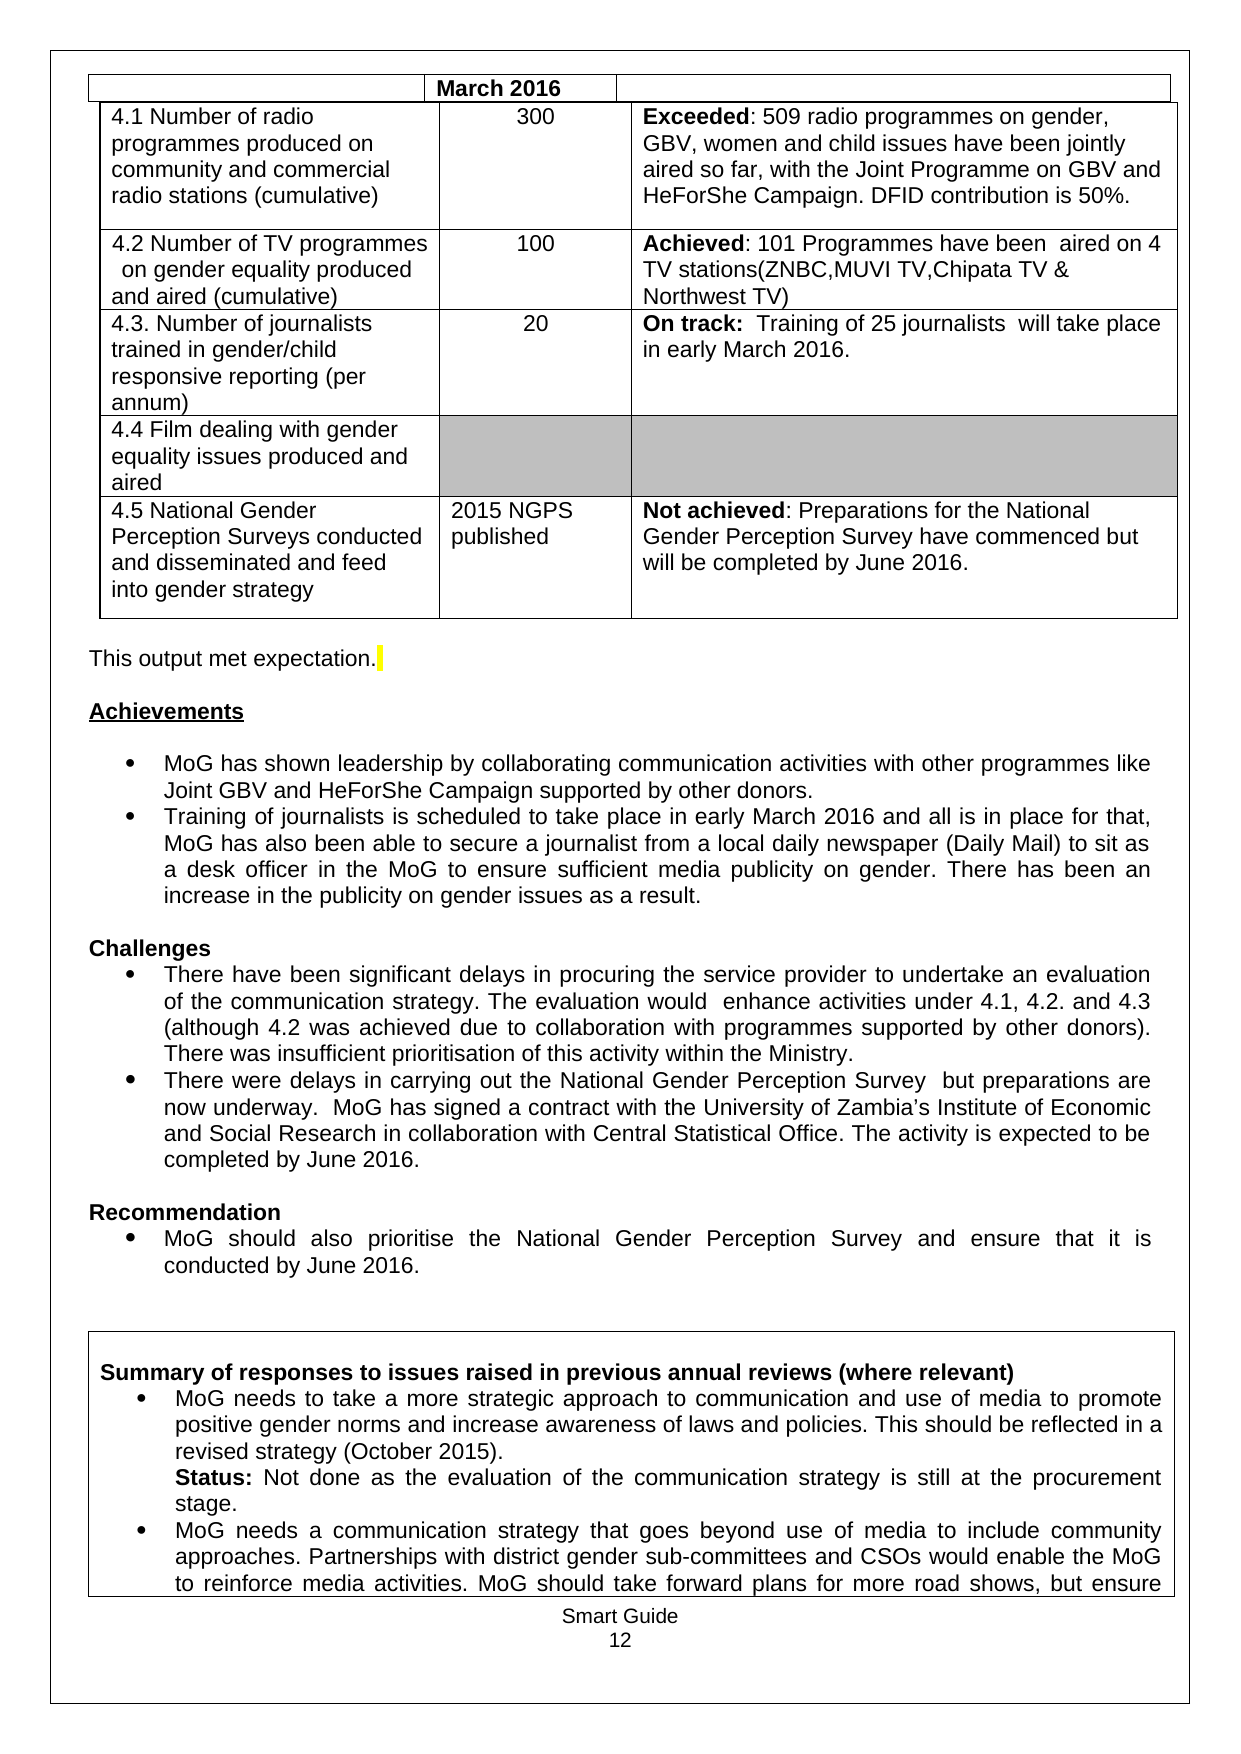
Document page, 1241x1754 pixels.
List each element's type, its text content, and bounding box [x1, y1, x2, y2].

list MoG has shown leadership by collaborating communication activities with other programmes like Joint GBV and HeForShe Campaign supported by other donors. [126, 750, 1152, 803]
table_cell 4.4 Film dealing with gender equality issues produced and aired [101, 416, 439, 496]
table_cell On track: Training of 25 journalists will take place in early March 2016. [632, 310, 1177, 415]
table_cell Achieved: 101 Programmes have been aired on 4 TV stations(ZNBC,MUVI TV,Chipata TV & Northwest TV) [632, 230, 1177, 309]
table_header 4.1 Number of radio programmes produced on community and commercial radio stations (cumulative) [101, 103, 439, 229]
text This output met expectation. [89, 645, 1152, 671]
table_cell 4.5 National Gender Perception Surveys conducted and disseminated and feed into gender strategy [101, 497, 439, 618]
list There were delays in carrying out the National Gender Perception Survey but preparations are now underway. MoG has signed a contract with the University of Zambia’s Institute of Economic and Social Research in collaboration with Central Statistical Office. The activity is expected to be completed by June 2016. [126, 1067, 1152, 1173]
table_cell 100 [440, 230, 631, 309]
table_header Summary of responses to issues raised in previous annual reviews (where relevant) MoG needs to take a more strategic approach to communication and use of media to promote positive gender norms and increase awareness of laws and policies. This should be reflected in a revised strategy (October 2015). Status: Not done as the evaluation of the communication strategy is still at the procurement stage. MoG needs a communication strategy that goes beyond use of media to include community approaches. Partnerships with district gender sub-committees and CSOs would enable the MoG to reinforce media activities. MoG should take forward plans for more road shows, but ensure that these are monitored and evaluated. Status: Not done, this will be informed by the evaluation of the communication strategy MoG communication strategy in 2015 should include evaluation of the audience, reach and impact of media activities and include a follow up National Gender Perception Survey. (Nov 2015) Status: Both the Evaluation of Communication strategy and National Gender Perception Survey have not been conducted but will be done by April 2016. The planned evaluation of the Communications Strategy should focus on how social norm change can be effectively achieved through media. Status: Not done, to be conducted in 2016. [89, 1332, 1174, 1596]
table_header [89, 75, 424, 101]
table_cell 4.3. Number of journalists trained in gender/child responsive reporting (per annum) [101, 310, 439, 415]
table_header [617, 75, 1170, 101]
table_header Exceeded: 509 radio programmes on gender, GBV, women and child issues have been jointly aired so far, with the Joint Programme on GBV and HeForShe Campaign. DFID contribution is 50%. [632, 103, 1177, 229]
text Challenges [89, 935, 1152, 961]
list MoG should also prioritise the National Gender Perception Survey and ensure that it is conducted by June 2016. [126, 1225, 1152, 1278]
table_cell 2015 NGPS published [440, 497, 631, 618]
table_cell Not achieved: Preparations for the National Gender Perception Survey have commenced but will be completed by June 2016. [632, 497, 1177, 618]
table_header March 2016 [425, 75, 616, 101]
table_cell [632, 416, 1177, 496]
table_cell [440, 416, 631, 496]
table_cell 20 [440, 310, 631, 415]
table_cell 4.2 Number of TV programmes on gender equality produced and aired (cumulative) [101, 230, 439, 309]
list Training of journalists is scheduled to take place in early March 2016 and all is in place for that, MoG has also been able to secure a journalist from a local daily newspaper (Daily Mail) to sit as a desk officer in the MoG to ensure sufficient media publicity on gender. There has been an increase in the publicity on gender issues as a result. [126, 803, 1152, 908]
text Recommendation [89, 1199, 1152, 1225]
table_header 300 [440, 103, 631, 229]
text Achievements [89, 698, 1152, 724]
list There have been significant delays in procuring the service provider to undertake an evaluation of the communication strategy. The evaluation would enhance activities under 4.1, 4.2. and 4.3 (although 4.2 was achieved due to collaboration with programmes supported by other donors). There was insufficient prioritisation of this activity within the Ministry. [126, 961, 1152, 1067]
